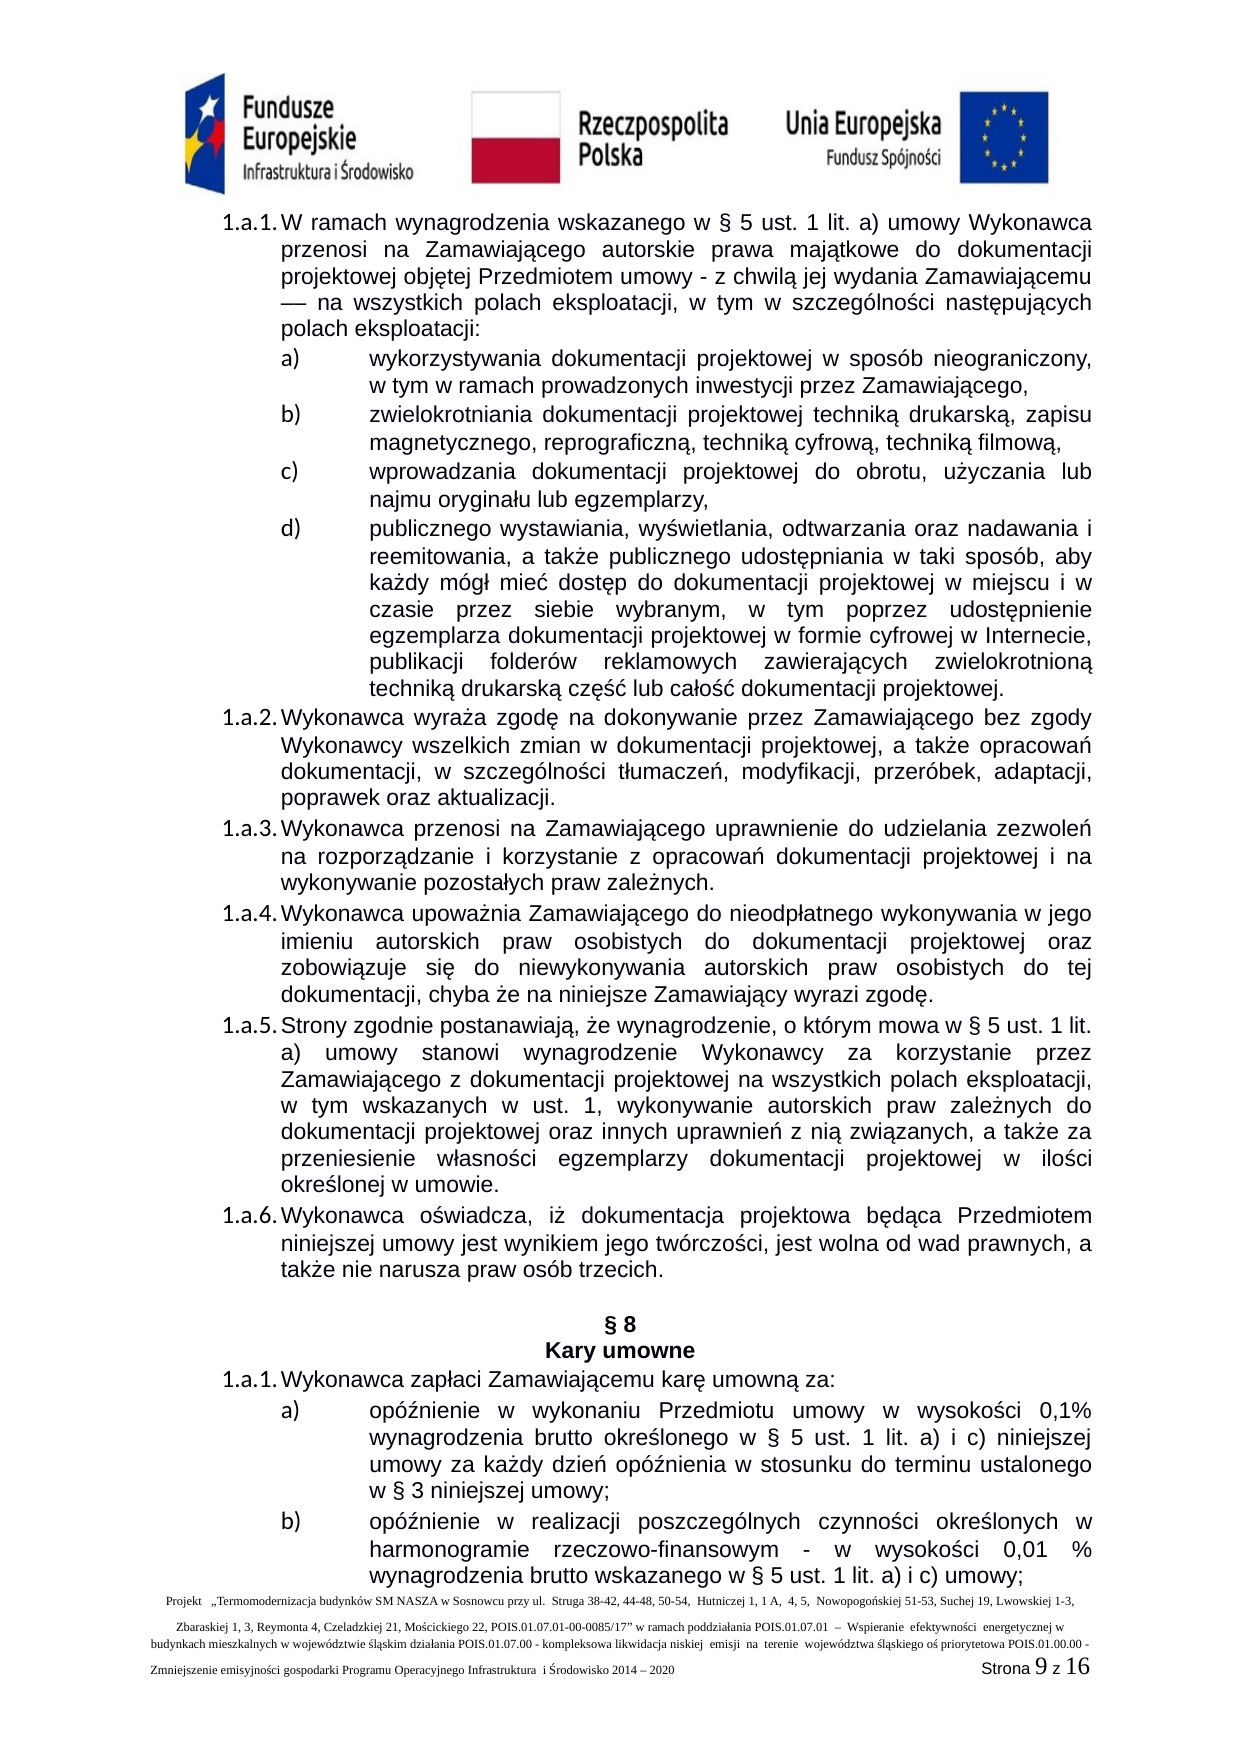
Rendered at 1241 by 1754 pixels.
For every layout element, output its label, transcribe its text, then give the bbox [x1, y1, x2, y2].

list wprowadzania dokumentacji projektowej do obrotu, użyczania lub najmu oryginału lub egzemplarzy, [281, 456, 1093, 512]
list publicznego wystawiania, wyświetlania, odtwarzania oraz nadawania i reemitowania, a także publicznego udostępniania w taki sposób, aby każdy mógł mieć dostęp do dokumentacji projektowej w miejscu i w czasie przez siebie wybranym, w tym poprzez udostępnienie egzemplarza dokumentacji projektowej w formie cyfrowej w Internecie, publikacji folderów reklamowych zawierających zwielokrotnioną techniką drukarską część lub całość dokumentacji projektowej. [281, 512, 1093, 701]
list wykorzystywania dokumentacji projektowej w sposób nieograniczony, w tym w ramach prowadzonych inwestycji przez Zamawiającego, [281, 342, 1093, 399]
list W ramach wynagrodzenia wskazanego w § 5 ust. 1 lit. a) umowy Wykonawca przenosi na Zamawiającego autorskie prawa majątkowe do dokumentacji projektowej objętej Przedmiotem umowy - z chwilą jej wydania Zamawiającemu –– na wszystkich polach eksploatacji, w tym w szczególności następujących polach eksploatacji: [221, 206, 1093, 342]
text § 8 [148, 1311, 1093, 1337]
text Kary umowne [148, 1337, 1093, 1363]
list opóźnienie w wykonaniu Przedmiotu umowy w wysokości 0,1% wynagrodzenia brutto określonego w § 5 ust. 1 lit. a) i c) niniejszej umowy za każdy dzień opóźnienia w stosunku do terminu ustalonego w § 3 niniejszej umowy; [281, 1394, 1093, 1503]
list opóźnienie w realizacji poszczególnych czynności określonych w harmonogramie rzeczowo-finansowym - w wysokości 0,01 % wynagrodzenia brutto wskazanego w § 5 ust. 1 lit. a) i c) umowy; [281, 1505, 1093, 1588]
list Strony zgodnie postanawiają, że wynagrodzenie, o którym mowa w § 5 ust. 1 lit. a) umowy stanowi wynagrodzenie Wykonawcy za korzystanie przez Zamawiającego z dokumentacji projektowej na wszystkich polach eksploatacji, w tym wskazanych w ust. 1, wykonywanie autorskich praw zależnych do dokumentacji projektowej oraz innych uprawnień z nią związanych, a także za przeniesienie własności egzemplarzy dokumentacji projektowej w ilości określonej w umowie. [221, 1009, 1093, 1197]
list zwielokrotniania dokumentacji projektowej techniką drukarską, zapisu magnetycznego, reprograficzną, techniką cyfrową, techniką filmową, [281, 399, 1093, 456]
list Wykonawca zapłaci Zamawiającemu karę umowną za: [221, 1363, 1093, 1394]
list Wykonawca upoważnia Zamawiającego do nieodpłatnego wykonywania w jego imieniu autorskich praw osobistych do dokumentacji projektowej oraz zobowiązuje się do niewykonywania autorskich praw osobistych do tej dokumentacji, chyba że na niniejsze Zamawiający wyrazi zgodę. [221, 897, 1093, 1007]
list Wykonawca wyraża zgodę na dokonywanie przez Zamawiającego bez zgody Wykonawcy wszelkich zmian w dokumentacji projektowej, a także opracowań dokumentacji, w szczególności tłumaczeń, modyfikacji, przeróbek, adaptacji, poprawek oraz aktualizacji. [221, 701, 1093, 811]
list Wykonawca przenosi na Zamawiającego uprawnienie do udzielania zezwoleń na rozporządzanie i korzystanie z opracowań dokumentacji projektowej i na wykonywanie pozostałych praw zależnych. [221, 812, 1093, 896]
list Wykonawca oświadcza, iż dokumentacja projektowa będąca Przedmiotem niniejszej umowy jest wynikiem jego twórczości, jest wolna od wad prawnych, a także nie narusza praw osób trzecich. [221, 1199, 1093, 1282]
